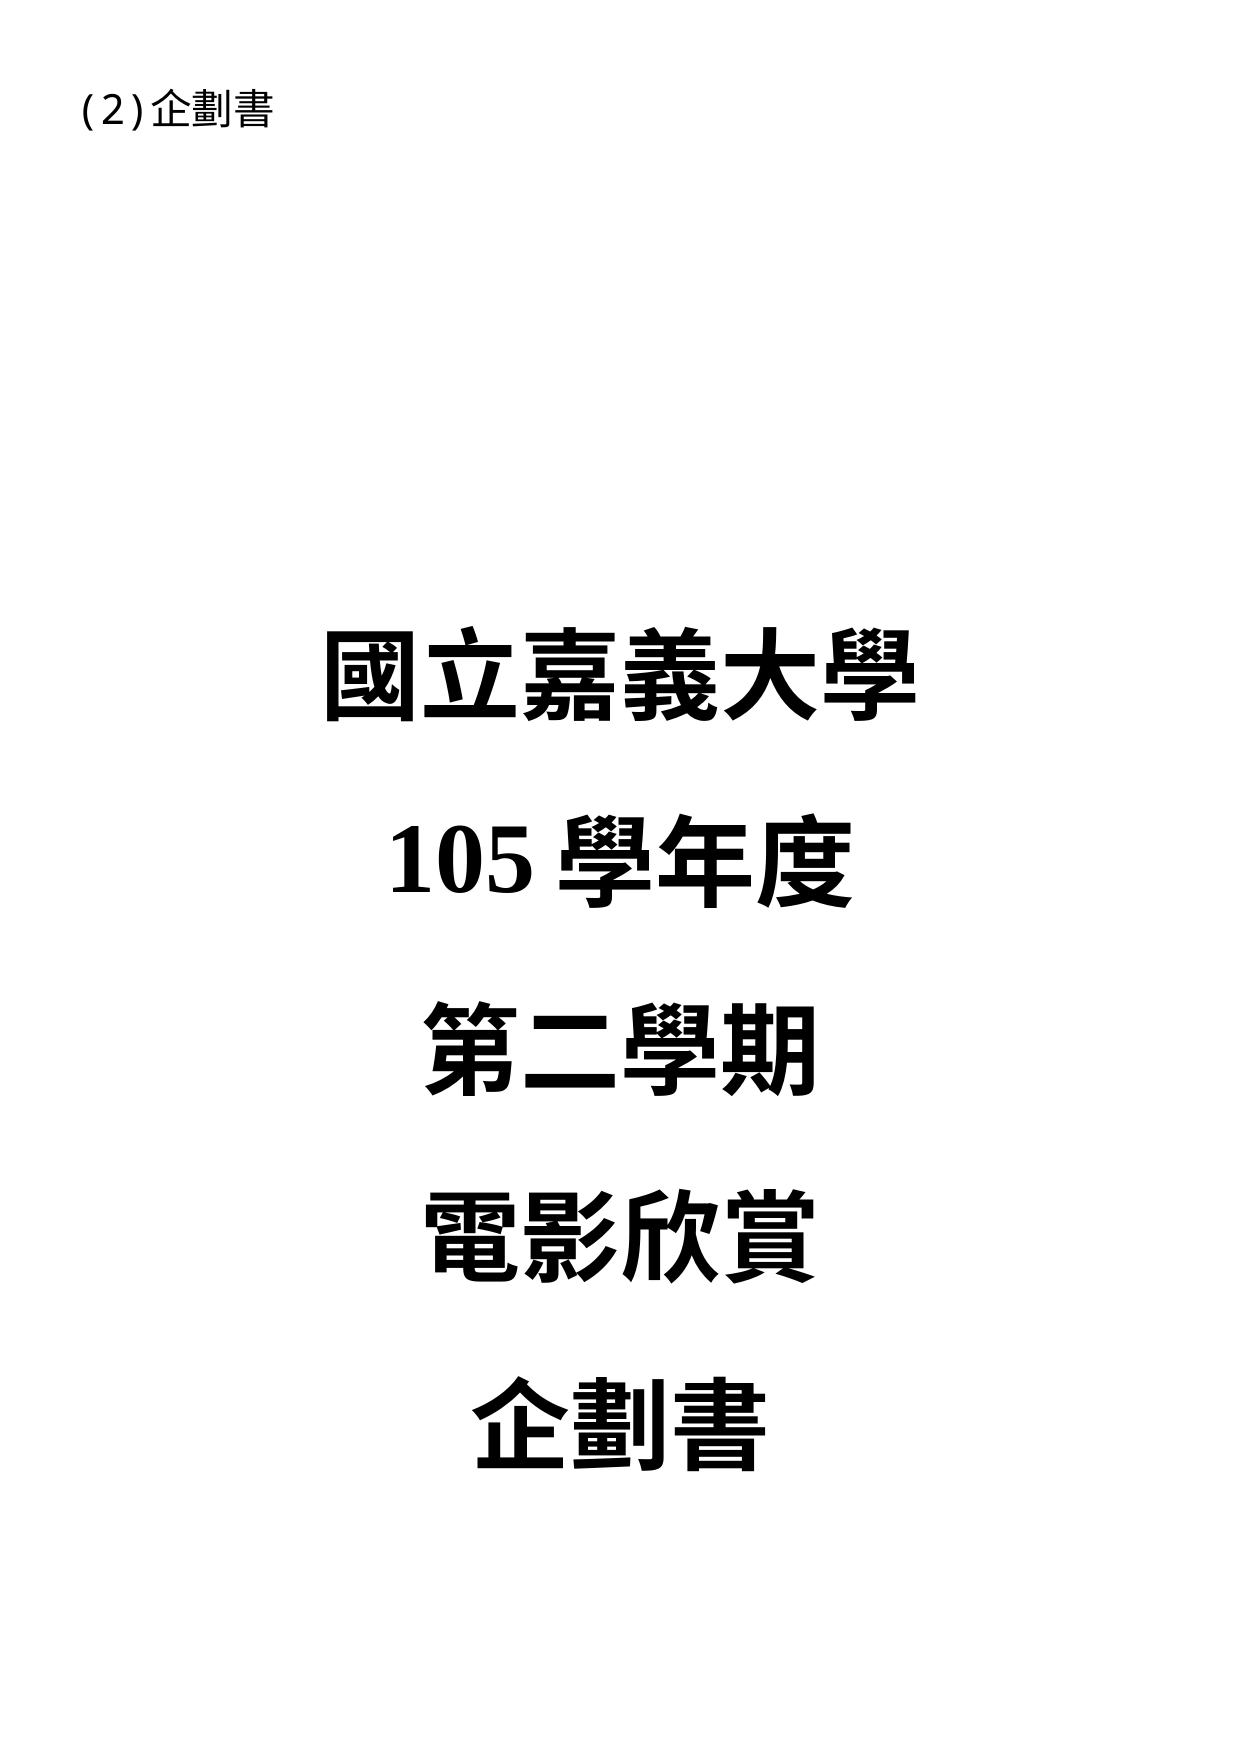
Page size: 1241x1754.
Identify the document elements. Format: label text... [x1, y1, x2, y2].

list 企劃書 [75, 64, 1165, 139]
text 第二學期 [75, 939, 1165, 1127]
text 電影欣賞 [75, 1127, 1165, 1314]
text 105學年度 [75, 752, 1165, 939]
text 國立嘉義大學 [75, 564, 1165, 752]
text 企劃書 [75, 1314, 1165, 1502]
